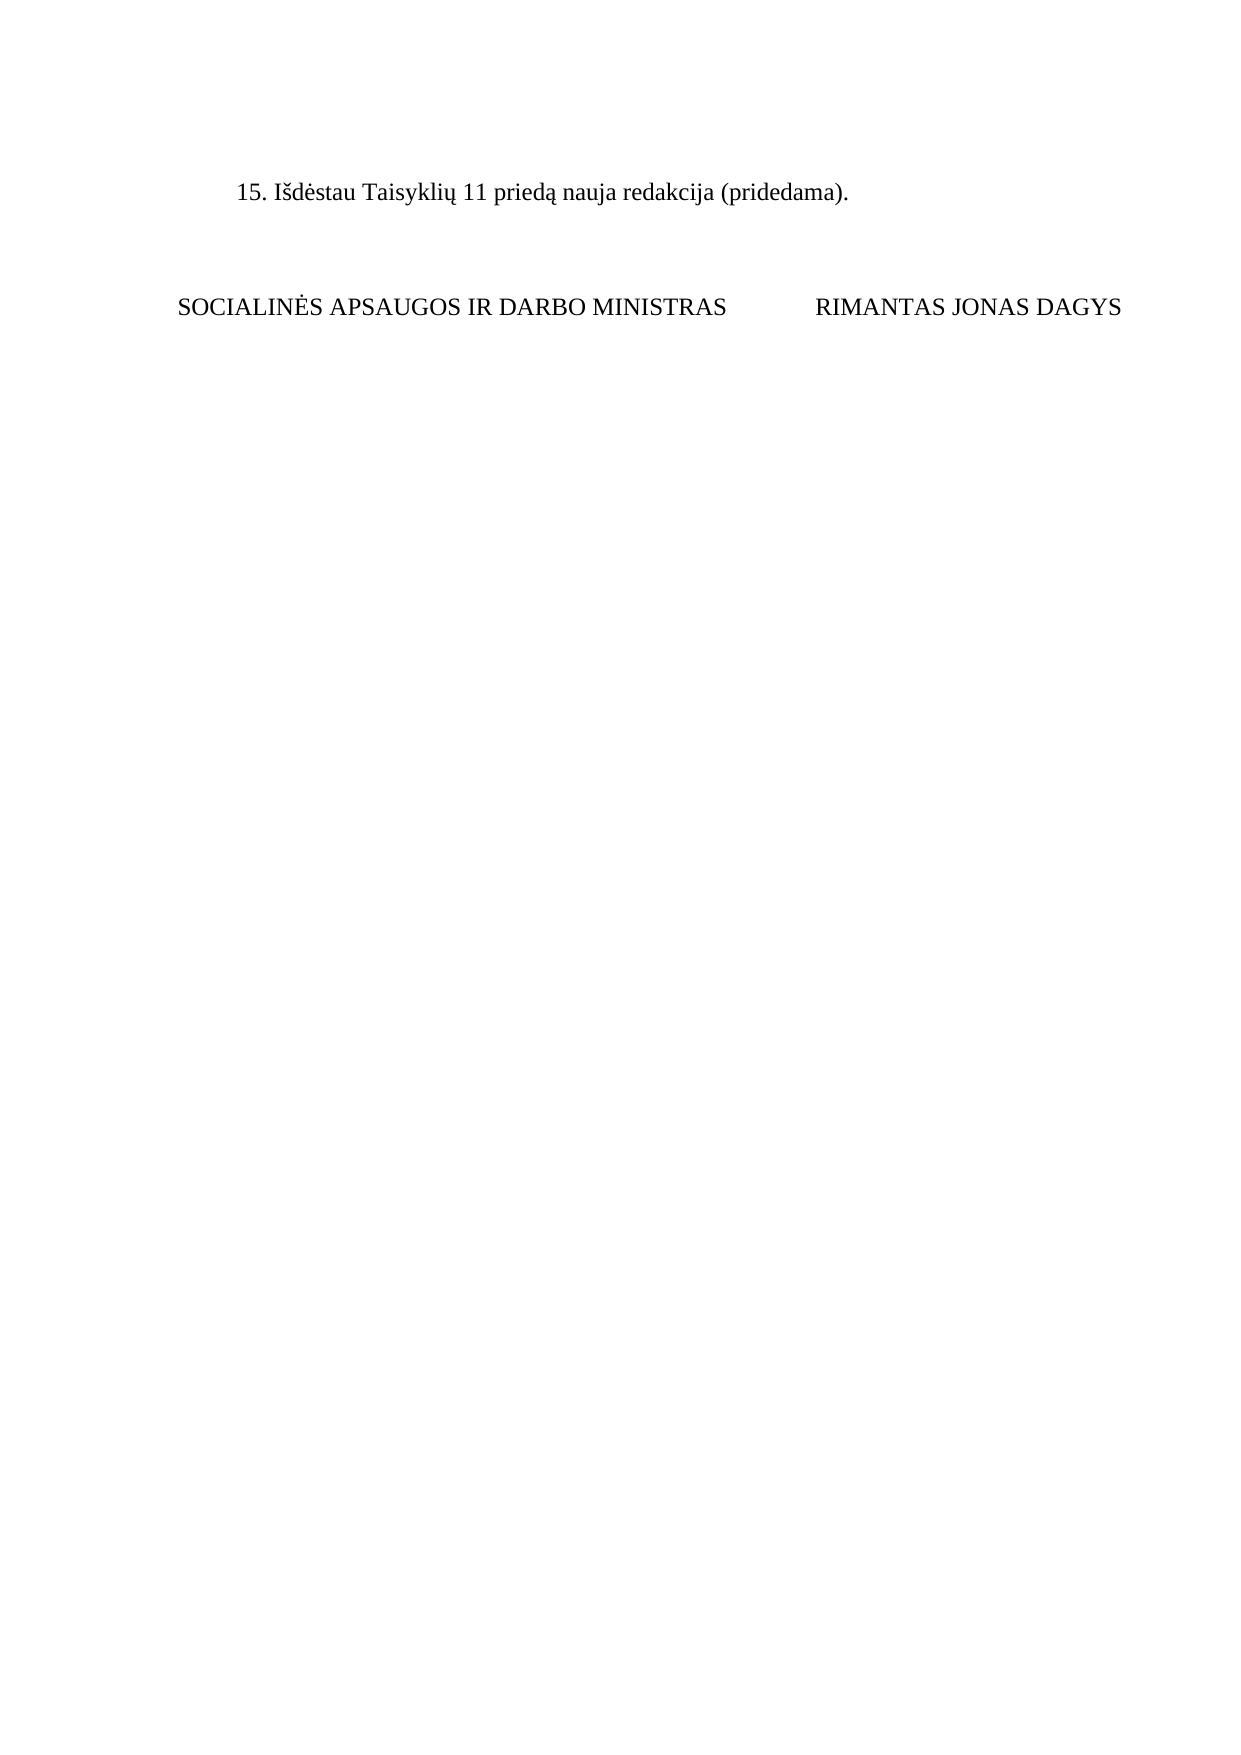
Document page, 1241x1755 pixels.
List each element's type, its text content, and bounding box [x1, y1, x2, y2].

text 15. Išdėstau Taisyklių 11 priedą nauja redakcija (pridedama). [177, 177, 1181, 206]
text SOCIALINĖS APSAUGOS IR DARBO MINISTRAS RIMANTAS JONAS DAGYS [177, 292, 1181, 321]
